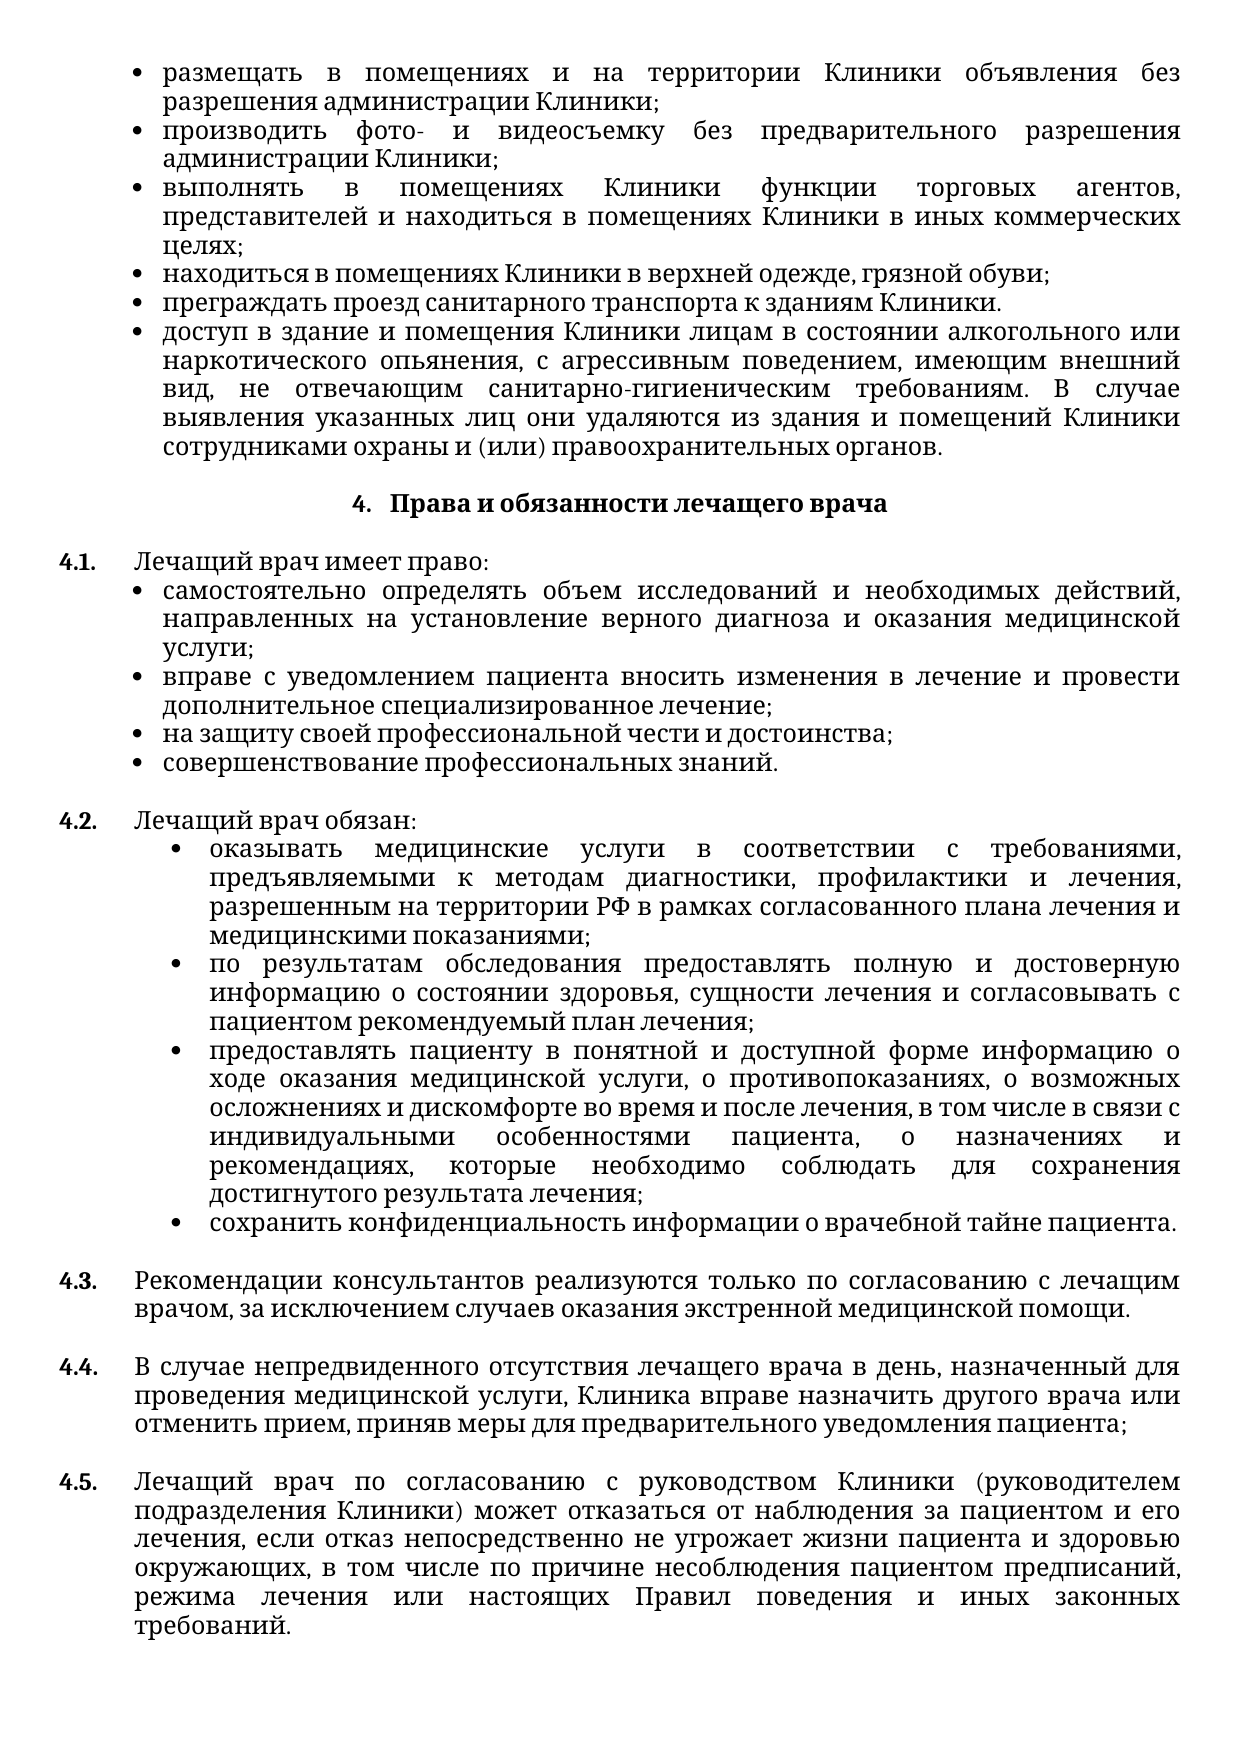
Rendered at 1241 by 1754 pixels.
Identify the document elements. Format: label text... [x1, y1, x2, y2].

list размещать в помещениях и на территории Клиники объявления без разрешения администрации Клиники; [133, 59, 1181, 117]
list Лечащий врач имеет право: [59, 548, 1181, 577]
list Лечащий врач обязан: [59, 807, 1181, 835]
list предоставлять пациенту в понятной и доступной форме информацию о ходе оказания медицинской услуги, о противопоказаниях, о возможных осложнениях и дискомфорте во время и после лечения, в том числе в связи с индивидуальными особенностями пациента, о назначениях и рекомендациях, которые необходимо соблюдать для сохранения достигнутого результата лечения; [172, 1037, 1181, 1209]
list на защиту своей профессиональной чести и достоинства; [133, 720, 1181, 749]
list по результатам обследования предоставлять полную и достоверную информацию о состоянии здоровья, сущности лечения и согласовывать с пациентом рекомендуемый план лечения; [172, 950, 1181, 1037]
list Рекомендации консультантов реализуются только по согласованию с лечащим врачом, за исключением случаев оказания экстренной медицинской помощи. [59, 1267, 1181, 1324]
list совершенствование профессиональных знаний. [133, 749, 1181, 778]
list производить фото- и видеосъемку без предварительного разрешения администрации Клиники; [133, 117, 1181, 174]
list находиться в помещениях Клиники в верхней одежде, грязной обуви; [133, 260, 1181, 289]
list Права и обязанности лечащего врача [59, 490, 1181, 519]
list В случае непредвиденного отсутствия лечащего врача в день, назначенный для проведения медицинской услуги, Клиника вправе назначить другого врача или отменить прием, приняв меры для предварительного уведомления пациента; [59, 1353, 1181, 1439]
list сохранить конфиденциальность информации о врачебной тайне пациента. [172, 1209, 1181, 1238]
list самостоятельно определять объем исследований и необходимых действий, направленных на установление верного диагноза и оказания медицинской услуги; [133, 577, 1181, 663]
list оказывать медицинские услуги в соответствии с требованиями, предъявляемыми к методам диагностики, профилактики и лечения, разрешенным на территории РФ в рамках согласованного плана лечения и медицинскими показаниями; [172, 835, 1181, 950]
list выполнять в помещениях Клиники функции торговых агентов, представителей и находиться в помещениях Клиники в иных коммерческих целях; [133, 174, 1181, 260]
list доступ в здание и помещения Клиники лицам в состоянии алкогольного или наркотического опьянения, с агрессивным поведением, имеющим внешний вид, не отвечающим санитарно-гигиеническим требованиям. В случае выявления указанных лиц они удаляются из здания и помещений Клиники сотрудниками охраны и (или) правоохранительных органов. [133, 318, 1181, 462]
list Лечащий врач по согласованию с руководством Клиники (руководителем подразделения Клиники) может отказаться от наблюдения за пациентом и его лечения, если отказ непосредственно не угрожает жизни пациента и здоровью окружающих, в том числе по причине несоблюдения пациентом предписаний, режима лечения или настоящих Правил поведения и иных законных требований. [59, 1468, 1181, 1640]
list преграждать проезд санитарного транспорта к зданиям Клиники. [133, 289, 1181, 318]
list вправе с уведомлением пациента вносить изменения в лечение и провести дополнительное специализированное лечение; [133, 663, 1181, 720]
